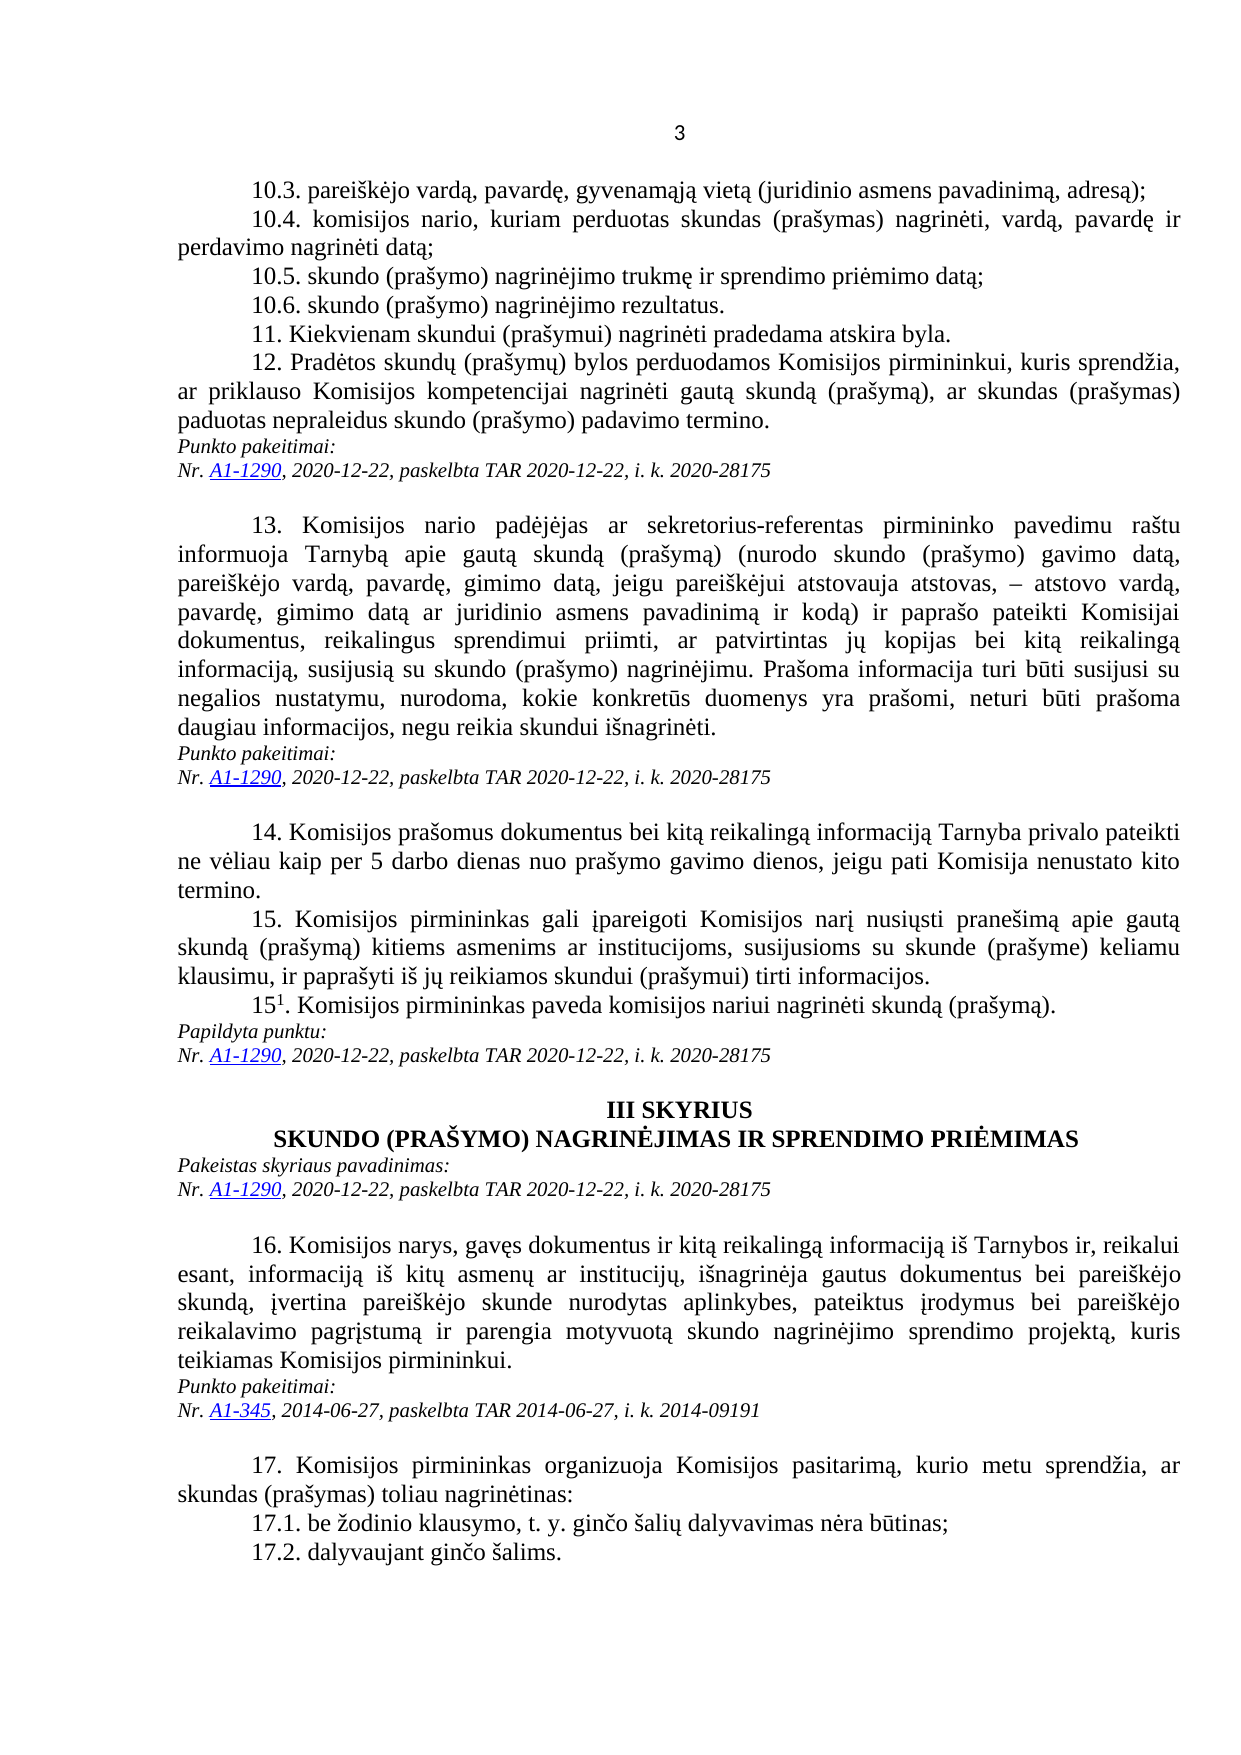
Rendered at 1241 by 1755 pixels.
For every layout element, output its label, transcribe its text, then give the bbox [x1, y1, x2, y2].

text 10.4. komisijos nario, kuriam perduotas skundas (prašymas) nagrinėti, vardą, pavardę ir perdavimo nagrinėti datą; [177, 204, 1181, 261]
text 10.3. pareiškėjo vardą, pavardę, gyvenamąją vietą (juridinio asmens pavadinimą, adresą); [177, 175, 1181, 204]
text 15. Komisijos pirmininkas gali įpareigoti Komisijos narį nusiųsti pranešimą apie gautą skundą (prašymą) kitiems asmenims ar institucijoms, susijusioms su skunde (prašyme) keliamu klausimu, ir paprašyti iš jų reikiamos skundui (prašymui) tirti informacijos. [177, 904, 1181, 990]
text 13. Komisijos nario padėjėjas ar sekretorius-referentas pirmininko pavedimu raštu informuoja Tarnybą apie gautą skundą (prašymą) (nurodo skundo (prašymo) gavimo datą, pareiškėjo vardą, pavardę, gimimo datą, jeigu pareiškėjui atstovauja atstovas, ‒ atstovo vardą, pavardę, gimimo datą ar juridinio asmens pavadinimą ir kodą) ir paprašo pateikti Komisijai dokumentus, reikalingus sprendimui priimti, ar patvirtintas jų kopijas bei kitą reikalingą informaciją, susijusią su skundo (prašymo) nagrinėjimu. Prašoma informacija turi būti susijusi su negalios nustatymu, nurodoma, kokie konkretūs duomenys yra prašomi, neturi būti prašoma daugiau informacijos, negu reikia skundui išnagrinėti. [177, 511, 1181, 741]
text Pakeistas skyriaus pavadinimas: [177, 1153, 1181, 1177]
text Nr. A1-1290, 2020-12-22, paskelbta TAR 2020-12-22, i. k. 2020-28175 [177, 458, 1181, 482]
text Punkto pakeitimai: [177, 741, 1181, 764]
text 10.5. skundo (prašymo) nagrinėjimo trukmę ir sprendimo priėmimo datą; [177, 261, 1181, 290]
text 14. Komisijos prašomus dokumentus bei kitą reikalingą informaciją Tarnyba privalo pateikti ne vėliau kaip per 5 darbo dienas nuo prašymo gavimo dienos, jeigu pati Komisija nenustato kito termino. [177, 817, 1181, 904]
text 11. Kiekvienam skundui (prašymui) nagrinėti pradedama atskira byla. [177, 319, 1181, 347]
text Nr. A1-345, 2014-06-27, paskelbta TAR 2014-06-27, i. k. 2014-09191 [177, 1398, 1181, 1422]
text Papildyta punktu: [177, 1019, 1181, 1043]
text III SKYRIUS [177, 1096, 1181, 1124]
text Punkto pakeitimai: [177, 434, 1181, 458]
text Punkto pakeitimai: [177, 1374, 1181, 1398]
text 17.2. dalyvaujant ginčo šalims. [177, 1537, 1181, 1566]
text 17. Komisijos pirmininkas organizuoja Komisijos pasitarimą, kurio metu sprendžia, ar skundas (prašymas) toliau nagrinėtinas: [177, 1451, 1181, 1508]
text 12. Pradėtos skundų (prašymų) bylos perduodamos Komisijos pirmininkui, kuris sprendžia, ar priklauso Komisijos kompetencijai nagrinėti gautą skundą (prašymą), ar skundas (prašymas) paduotas nepraleidus skundo (prašymo) padavimo termino. [177, 347, 1181, 434]
text 16. Komisijos narys, gavęs dokumentus ir kitą reikalingą informaciją iš Tarnybos ir, reikalui esant, informaciją iš kitų asmenų ar institucijų, išnagrinėja gautus dokumentus bei pareiškėjo skundą, įvertina pareiškėjo skunde nurodytas aplinkybes, pateiktus įrodymus bei pareiškėjo reikalavimo pagrįstumą ir parengia motyvuotą skundo nagrinėjimo sprendimo projektą, kuris teikiamas Komisijos pirmininkui. [177, 1230, 1181, 1374]
text SKUNDO (PRAŠYMO) NAGRINĖJIMAS IR SPRENDIMO PRIĖMIMAS [177, 1124, 1181, 1153]
text 10.6. skundo (prašymo) nagrinėjimo rezultatus. [177, 290, 1181, 319]
text 17.1. be žodinio klausymo, t. y. ginčo šalių dalyvavimas nėra būtinas; [177, 1508, 1181, 1537]
text Nr. A1-1290, 2020-12-22, paskelbta TAR 2020-12-22, i. k. 2020-28175 [177, 1043, 1181, 1067]
text Nr. A1-1290, 2020-12-22, paskelbta TAR 2020-12-22, i. k. 2020-28175 [177, 1177, 1181, 1201]
text 151. Komisijos pirmininkas paveda komisijos nariui nagrinėti skundą (prašymą). [177, 990, 1181, 1019]
text Nr. A1-1290, 2020-12-22, paskelbta TAR 2020-12-22, i. k. 2020-28175 [177, 764, 1181, 789]
